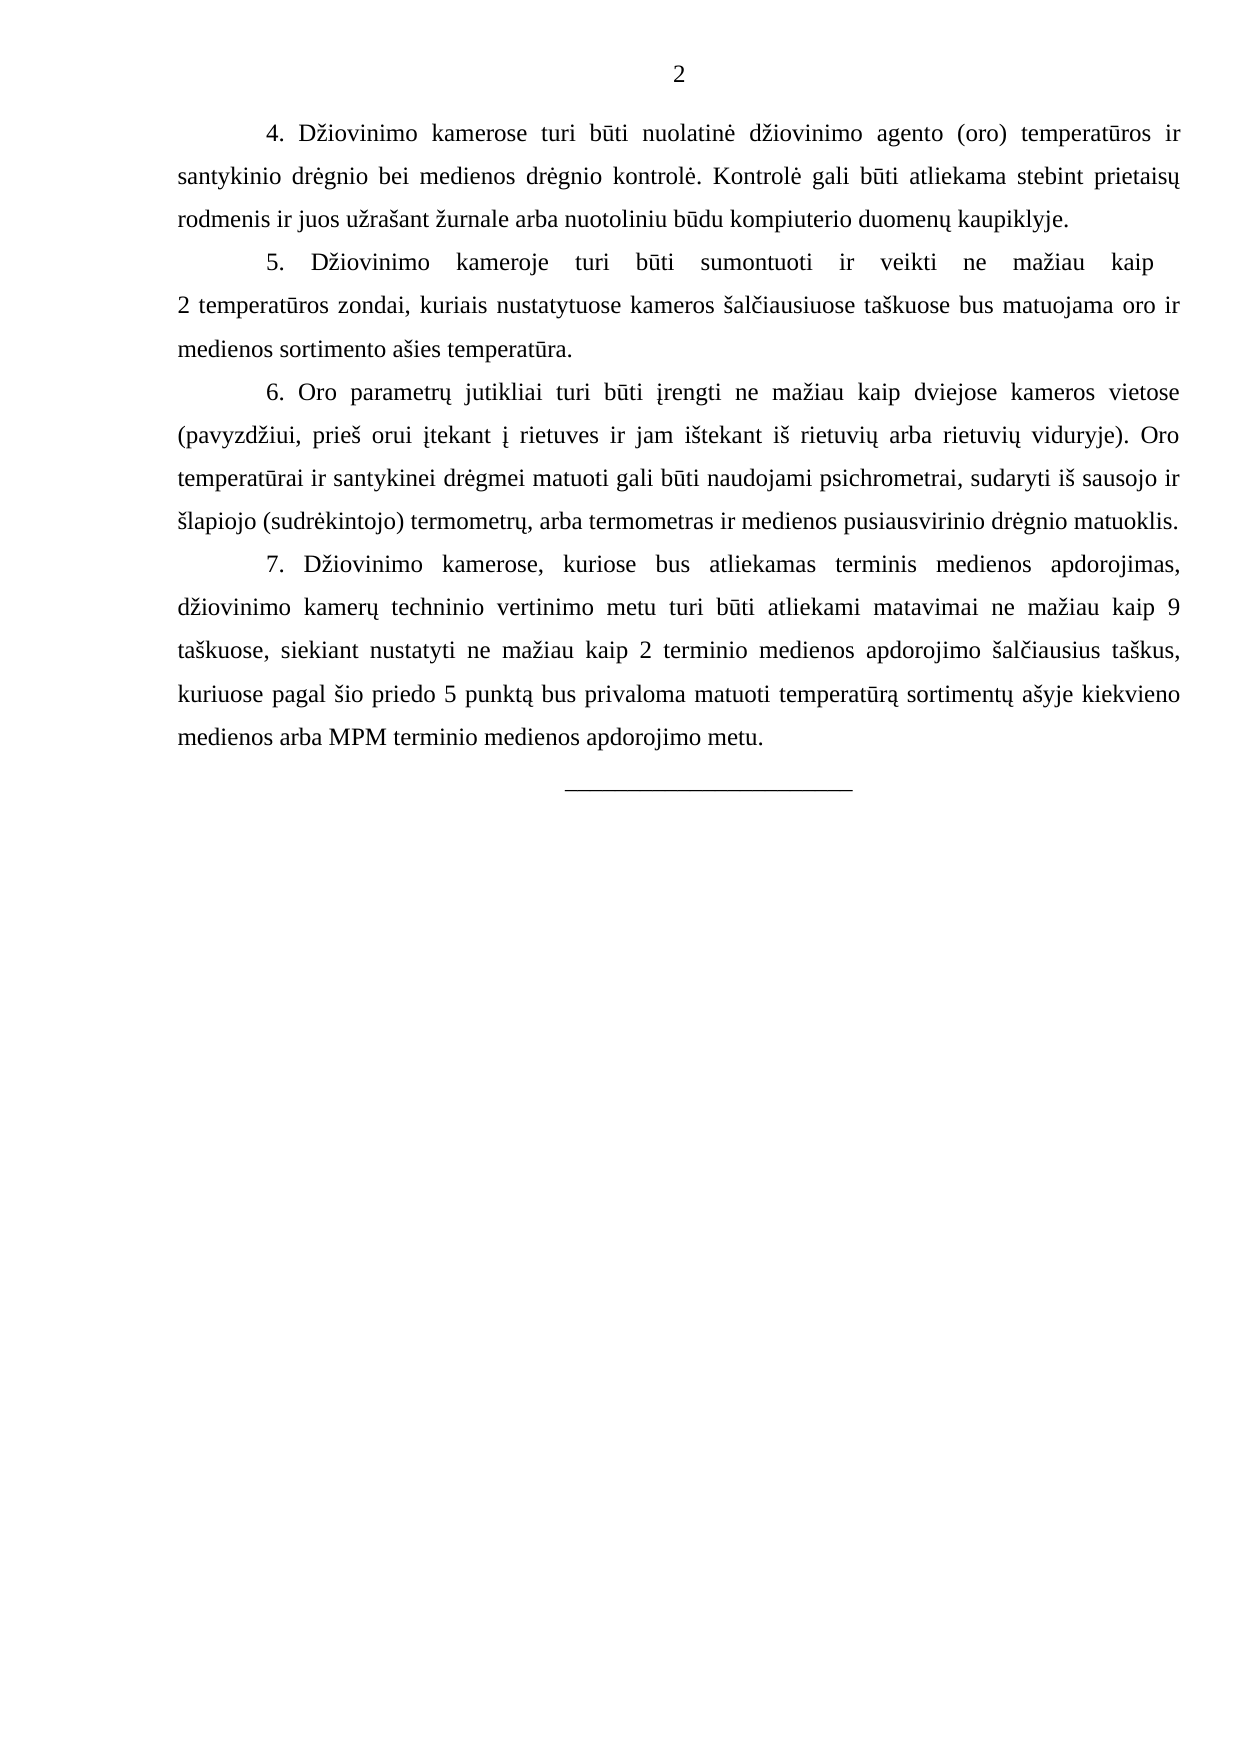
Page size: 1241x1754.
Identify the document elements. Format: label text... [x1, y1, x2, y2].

text 5. Džiovinimo kameroje turi būti sumontuoti ir veikti ne mažiau kaip 2 temperatūros zondai, kuriais nustatytuose kameros šalčiausiuose taškuose bus matuojama oro ir medienos sortimento ašies temperatūra. [177, 247, 1181, 362]
text 4. Džiovinimo kamerose turi būti nuolatinė džiovinimo agento (oro) temperatūros ir santykinio drėgnio bei medienos drėgnio kontrolė. Kontrolė gali būti atliekama stebint prietaisų rodmenis ir juos užrašant žurnale arba nuotoliniu būdu kompiuterio duomenų kaupiklyje. [177, 118, 1181, 233]
text _______________________ [177, 765, 1240, 794]
text 7. Džiovinimo kamerose, kuriose bus atliekamas terminis medienos apdorojimas, džiovinimo kamerų techninio vertinimo metu turi būti atliekami matavimai ne mažiau kaip 9 taškuose, siekiant nustatyti ne mažiau kaip 2 terminio medienos apdorojimo šalčiausius taškus, kuriuose pagal šio priedo 5 punktą bus privaloma matuoti temperatūrą sortimentų ašyje kiekvieno medienos arba MPM terminio medienos apdorojimo metu. [177, 549, 1181, 751]
text 6. Oro parametrų jutikliai turi būti įrengti ne mažiau kaip dviejose kameros vietose (pavyzdžiui, prieš orui įtekant į rietuves ir jam ištekant iš rietuvių arba rietuvių viduryje). Oro temperatūrai ir santykinei drėgmei matuoti gali būti naudojami psichrometrai, sudaryti iš sausojo ir šlapiojo (sudrėkintojo) termometrų, arba termometras ir medienos pusiausvirinio drėgnio matuoklis. [177, 377, 1181, 535]
